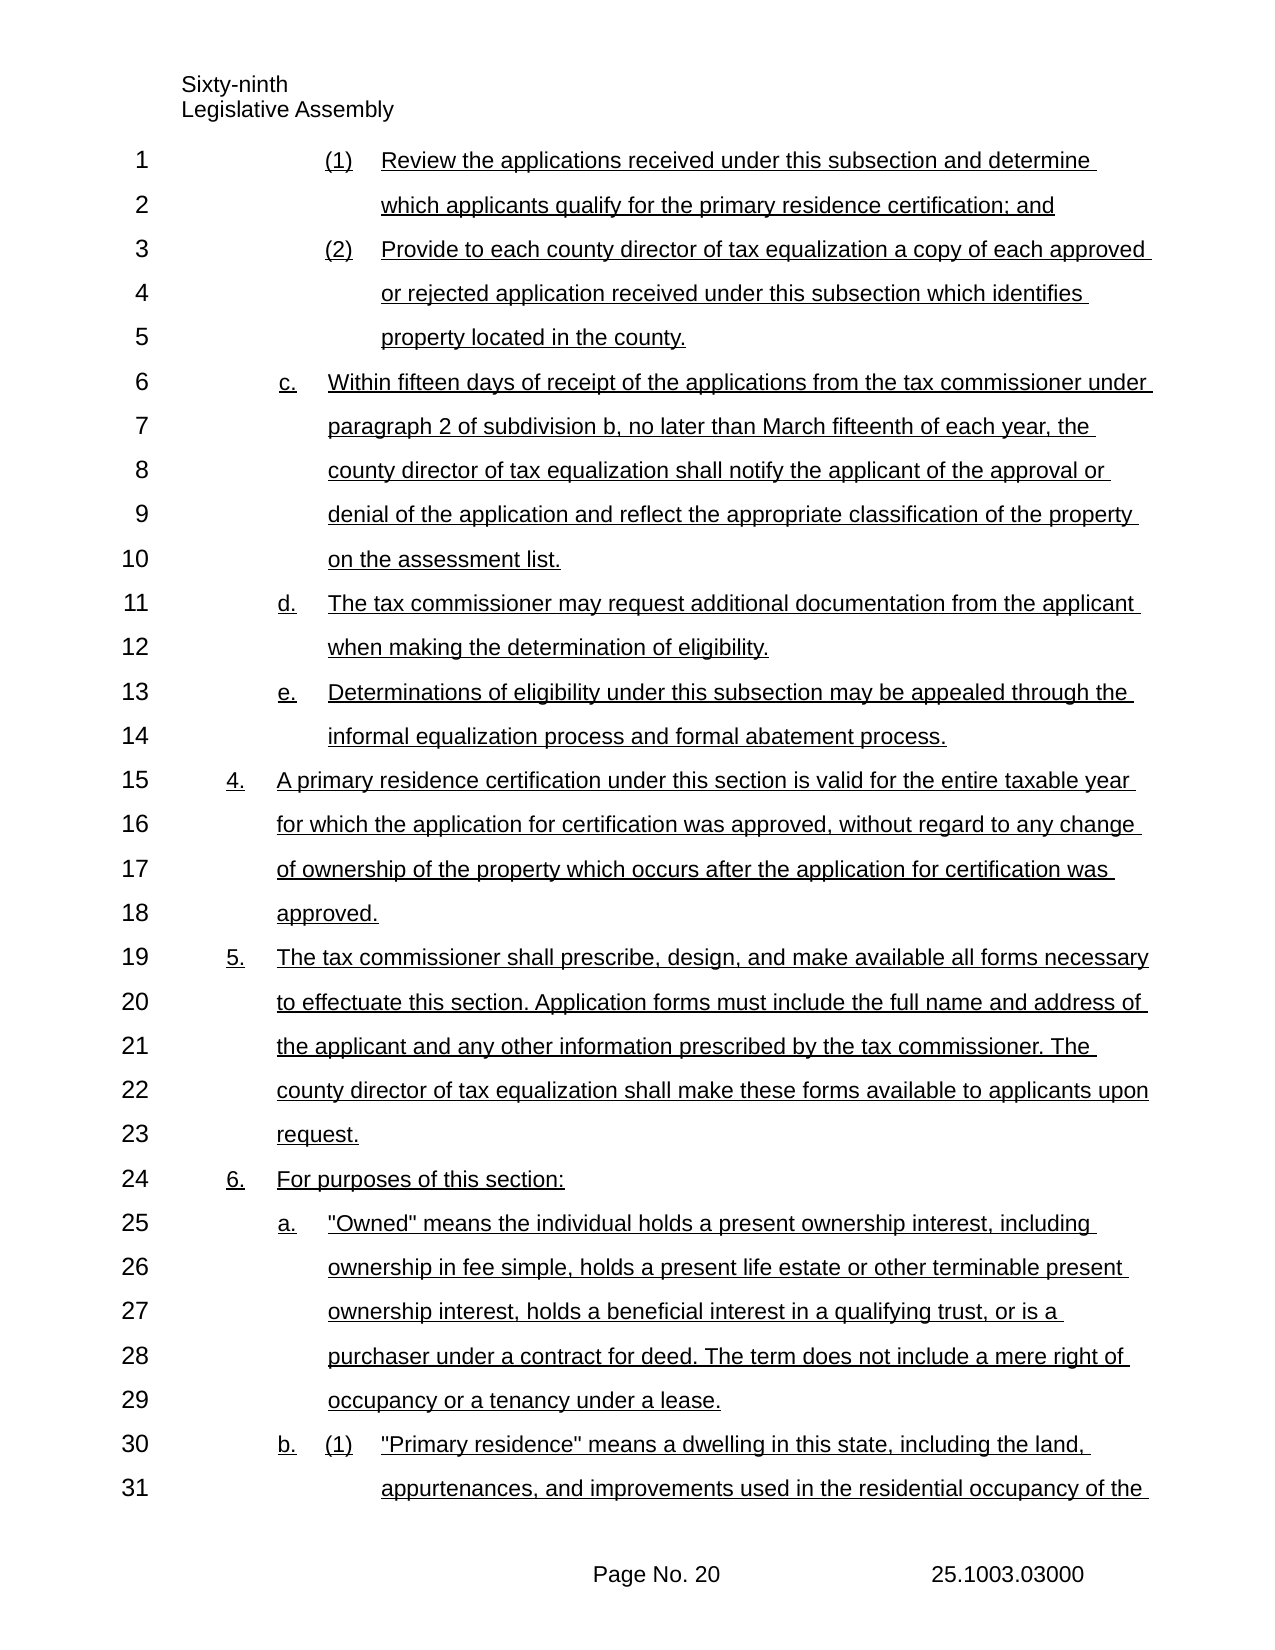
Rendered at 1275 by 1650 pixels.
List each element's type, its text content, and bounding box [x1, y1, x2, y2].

text (1) Review the applications received under this subsection and determine which applicants qualify for the primary residence certification; and [181, 133, 1154, 222]
text 6. For purposes of this section: [181, 1152, 1154, 1196]
text e. Determinations of eligibility under this subsection may be appealed through the informal equalization process and formal abatement process. [181, 664, 1154, 753]
text (2) Provide to each county director of tax equalization a copy of each approved or rejected application received under this subsection which identifies property located in the county. [181, 222, 1154, 355]
text d. The tax commissioner may request additional documentation from the applicant when making the determination of eligibility. [181, 576, 1154, 664]
text 5. The tax commissioner shall prescribe, design, and make available all forms necessary to effectuate this section. Application forms must include the full name and address of the applicant and any other information prescribed by the tax commissioner. The county director of tax equalization shall make these forms available to applicants upon request. [181, 930, 1154, 1152]
text b. (1) "Primary residence" means a dwelling in this state, including the land, appurtenances, and improvements used in the residential occupancy of the [181, 1417, 1154, 1506]
text a. "Owned" means the individual holds a present ownership interest, including ownership in fee simple, holds a present life estate or other terminable present ownership interest, holds a beneficial interest in a qualifying trust, or is a purchaser under a contract for deed. The term does not include a mere right of occupancy or a tenancy under a lease. [181, 1196, 1154, 1417]
text 4. A primary residence certification under this section is valid for the entire taxable year for which the application for certification was approved, without regard to any change of ownership of the property which occurs after the application for certification was approved. [181, 753, 1154, 930]
text c. Within fifteen days of receipt of the applications from the tax commissioner under paragraph 2 of subdivision b, no later than March fifteenth of each year, the county director of tax equalization shall notify the applicant of the approval or denial of the application and reflect the appropriate classification of the property on the assessment list. [181, 355, 1154, 576]
